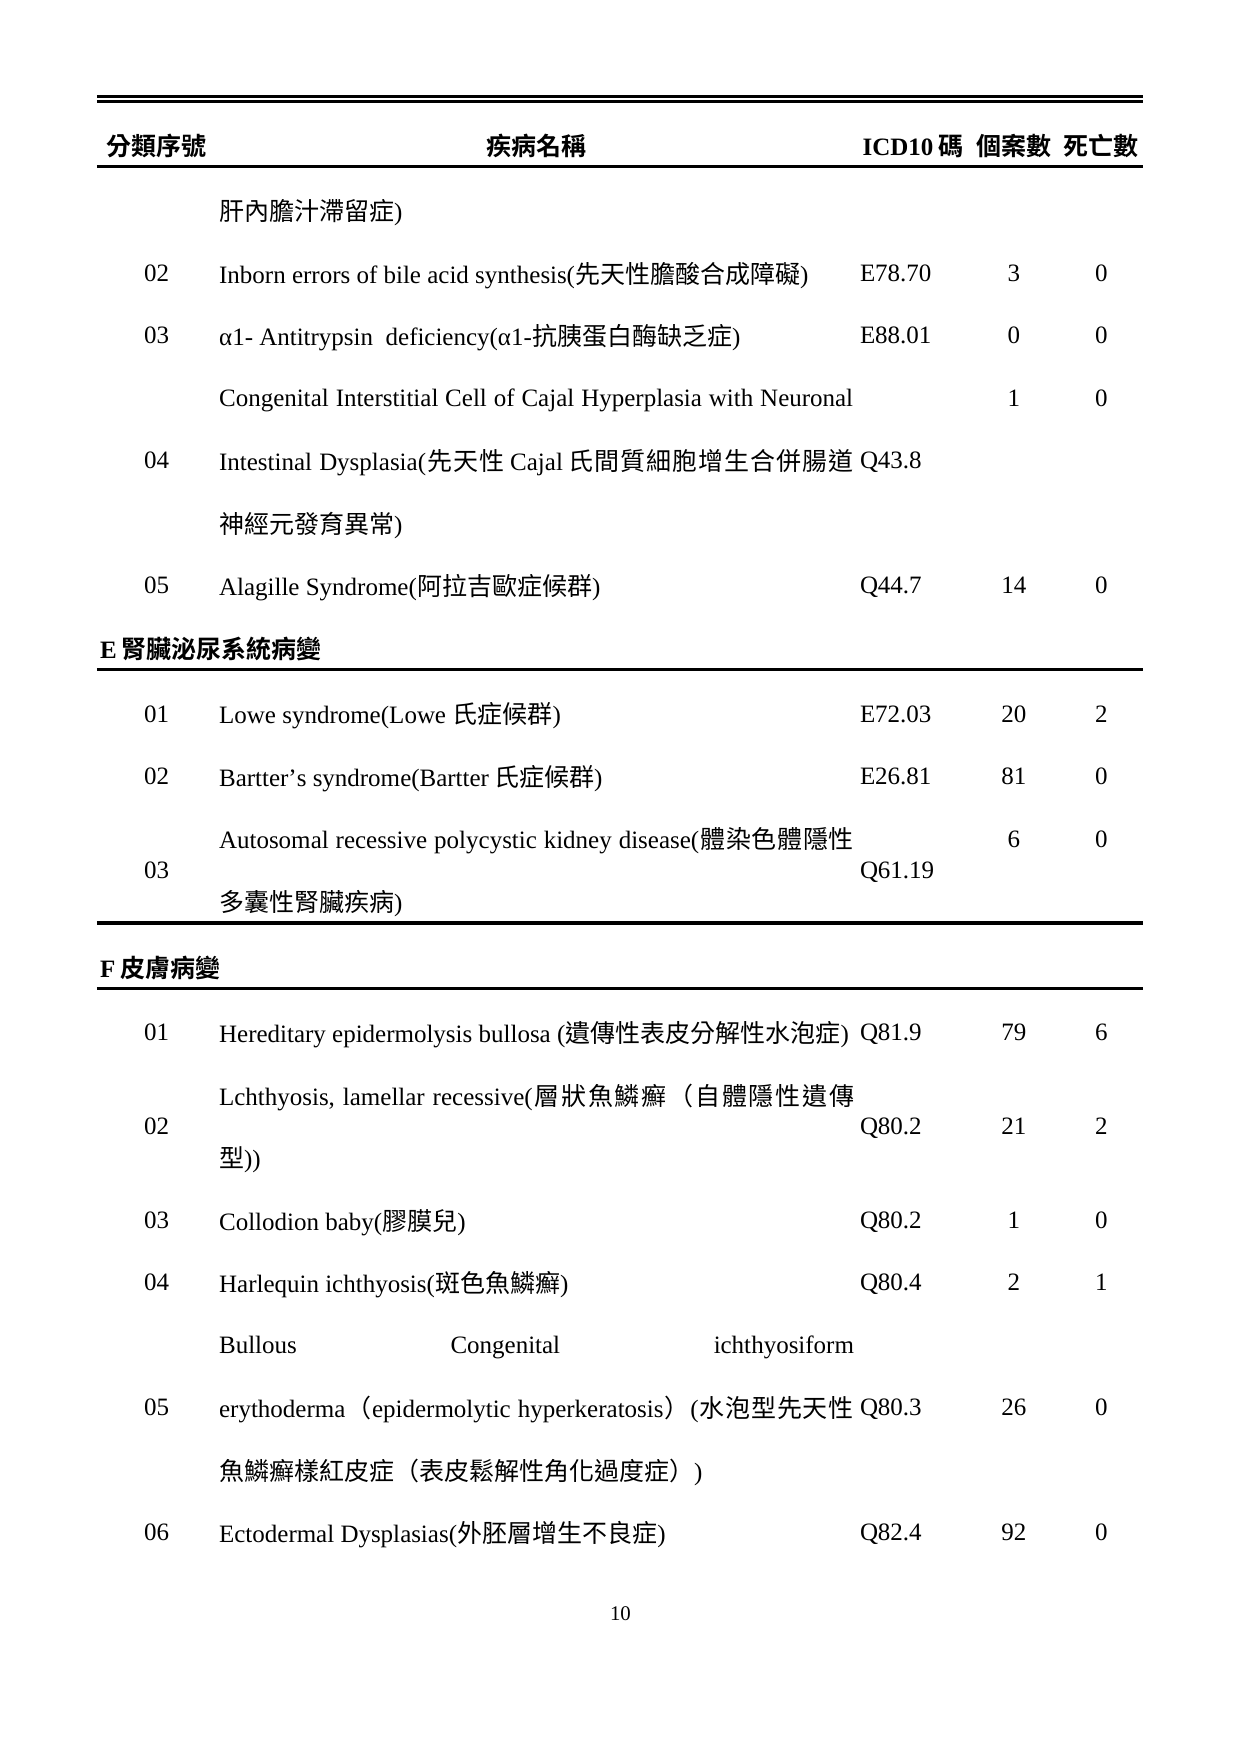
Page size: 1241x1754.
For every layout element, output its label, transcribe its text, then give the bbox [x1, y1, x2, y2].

table_cell 6 [1059, 990, 1143, 1053]
table_cell E72.03 [857, 671, 969, 734]
table_cell 0 [969, 293, 1058, 356]
table_cell 04 [97, 356, 216, 543]
table_cell Collodion baby(膠膜兒) [216, 1178, 857, 1240]
table_cell Q80.2 [857, 1178, 969, 1240]
table_cell [1059, 168, 1143, 231]
table_cell Harlequin ichthyosis(斑色魚鱗癬) [216, 1240, 857, 1303]
table_cell 0 [1059, 1490, 1143, 1553]
table_cell 04 [97, 1240, 216, 1303]
table_cell 81 [969, 734, 1058, 796]
table_cell 0 [1059, 356, 1143, 543]
table_cell 肝內膽汁滯留症) [216, 168, 857, 231]
table_cell Alagille Syndrome(阿拉吉歐症候群) [216, 543, 857, 606]
table_cell Lchthyosis, lamellar recessive(層狀魚鱗癬（自體隱性遺傳型)) [216, 1053, 857, 1178]
table_cell 0 [1059, 293, 1143, 356]
table_cell α1- Antitrypsin deficiency(α1-抗胰蛋白酶缺乏症) [216, 293, 857, 356]
table_cell 0 [1059, 231, 1143, 293]
table_cell 02 [97, 231, 216, 293]
table_cell 01 [97, 671, 216, 734]
table_cell 20 [969, 671, 1058, 734]
table_cell 03 [97, 293, 216, 356]
table_cell Q80.4 [857, 1240, 969, 1303]
table_cell 14 [969, 543, 1058, 606]
table_cell 79 [969, 990, 1058, 1053]
table_cell 2 [969, 1240, 1058, 1303]
table_cell 21 [969, 1053, 1058, 1178]
table_cell 0 [1059, 1178, 1143, 1240]
table_header 死亡數 [1059, 103, 1143, 165]
table_cell 02 [97, 734, 216, 796]
table_header 分類序號 [97, 103, 216, 165]
table_cell 0 [1059, 734, 1143, 796]
table_cell 0 [1059, 1303, 1143, 1490]
table_cell Q43.8 [857, 356, 969, 543]
table_cell 6 [969, 796, 1058, 921]
table_header ICD10碼 [857, 103, 969, 165]
table_cell E腎臟泌尿系統病變 [97, 606, 1143, 668]
table_cell Q80.2 [857, 1053, 969, 1178]
table_cell 1 [1059, 1240, 1143, 1303]
table_cell Q80.3 [857, 1303, 969, 1490]
table_cell 05 [97, 543, 216, 606]
table_cell Lowe syndrome(Lowe 氏症候群) [216, 671, 857, 734]
table_cell 2 [1059, 671, 1143, 734]
table_cell 06 [97, 1490, 216, 1553]
table_cell Q82.4 [857, 1490, 969, 1553]
table_cell 3 [969, 231, 1058, 293]
table_cell Q61.19 [857, 796, 969, 921]
table_cell 2 [1059, 1053, 1143, 1178]
table_cell [97, 168, 216, 231]
table_cell Inborn errors of bile acid synthesis(先天性膽酸合成障礙) [216, 231, 857, 293]
table_cell 1 [969, 356, 1058, 543]
table_cell [969, 168, 1058, 231]
table_header 疾病名稱 [216, 103, 857, 165]
table_cell Q44.7 [857, 543, 969, 606]
table_header 個案數 [969, 103, 1058, 165]
table_cell E78.70 [857, 231, 969, 293]
table_cell 1 [969, 1178, 1058, 1240]
table_cell E26.81 [857, 734, 969, 796]
table_cell Congenital Interstitial Cell of Cajal Hyperplasia with Neuronal Intestinal Dysplasia(先天性Cajal氏間質細胞增生合併腸道神經元發育異常) [216, 356, 857, 543]
table_cell 0 [1059, 796, 1143, 921]
table_cell Q81.9 [857, 990, 969, 1053]
table_cell 03 [97, 796, 216, 921]
table_cell E88.01 [857, 293, 969, 356]
table_cell Bartter’s syndrome(Bartter氏症候群) [216, 734, 857, 796]
table_cell 92 [969, 1490, 1058, 1553]
table_cell Bullous Congenital ichthyosiform erythoderma（epidermolytic hyperkeratosis）(水泡型先天性魚鱗癬樣紅皮症（表皮鬆解性角化過度症）) [216, 1303, 857, 1490]
table_cell Ectodermal Dysplasias(外胚層增生不良症) [216, 1490, 857, 1553]
table_cell 0 [1059, 543, 1143, 606]
table_cell 01 [97, 990, 216, 1053]
table_cell Autosomal recessive polycystic kidney disease(體染色體隱性多囊性腎臟疾病) [216, 796, 857, 921]
table_cell 02 [97, 1053, 216, 1178]
table_cell Hereditary epidermolysis bullosa (遺傳性表皮分解性水泡症) [216, 990, 857, 1053]
table_cell F皮膚病變 [97, 925, 1143, 987]
table_cell 05 [97, 1303, 216, 1490]
table_cell 26 [969, 1303, 1058, 1490]
table_cell [857, 168, 969, 231]
table_cell 03 [97, 1178, 216, 1240]
